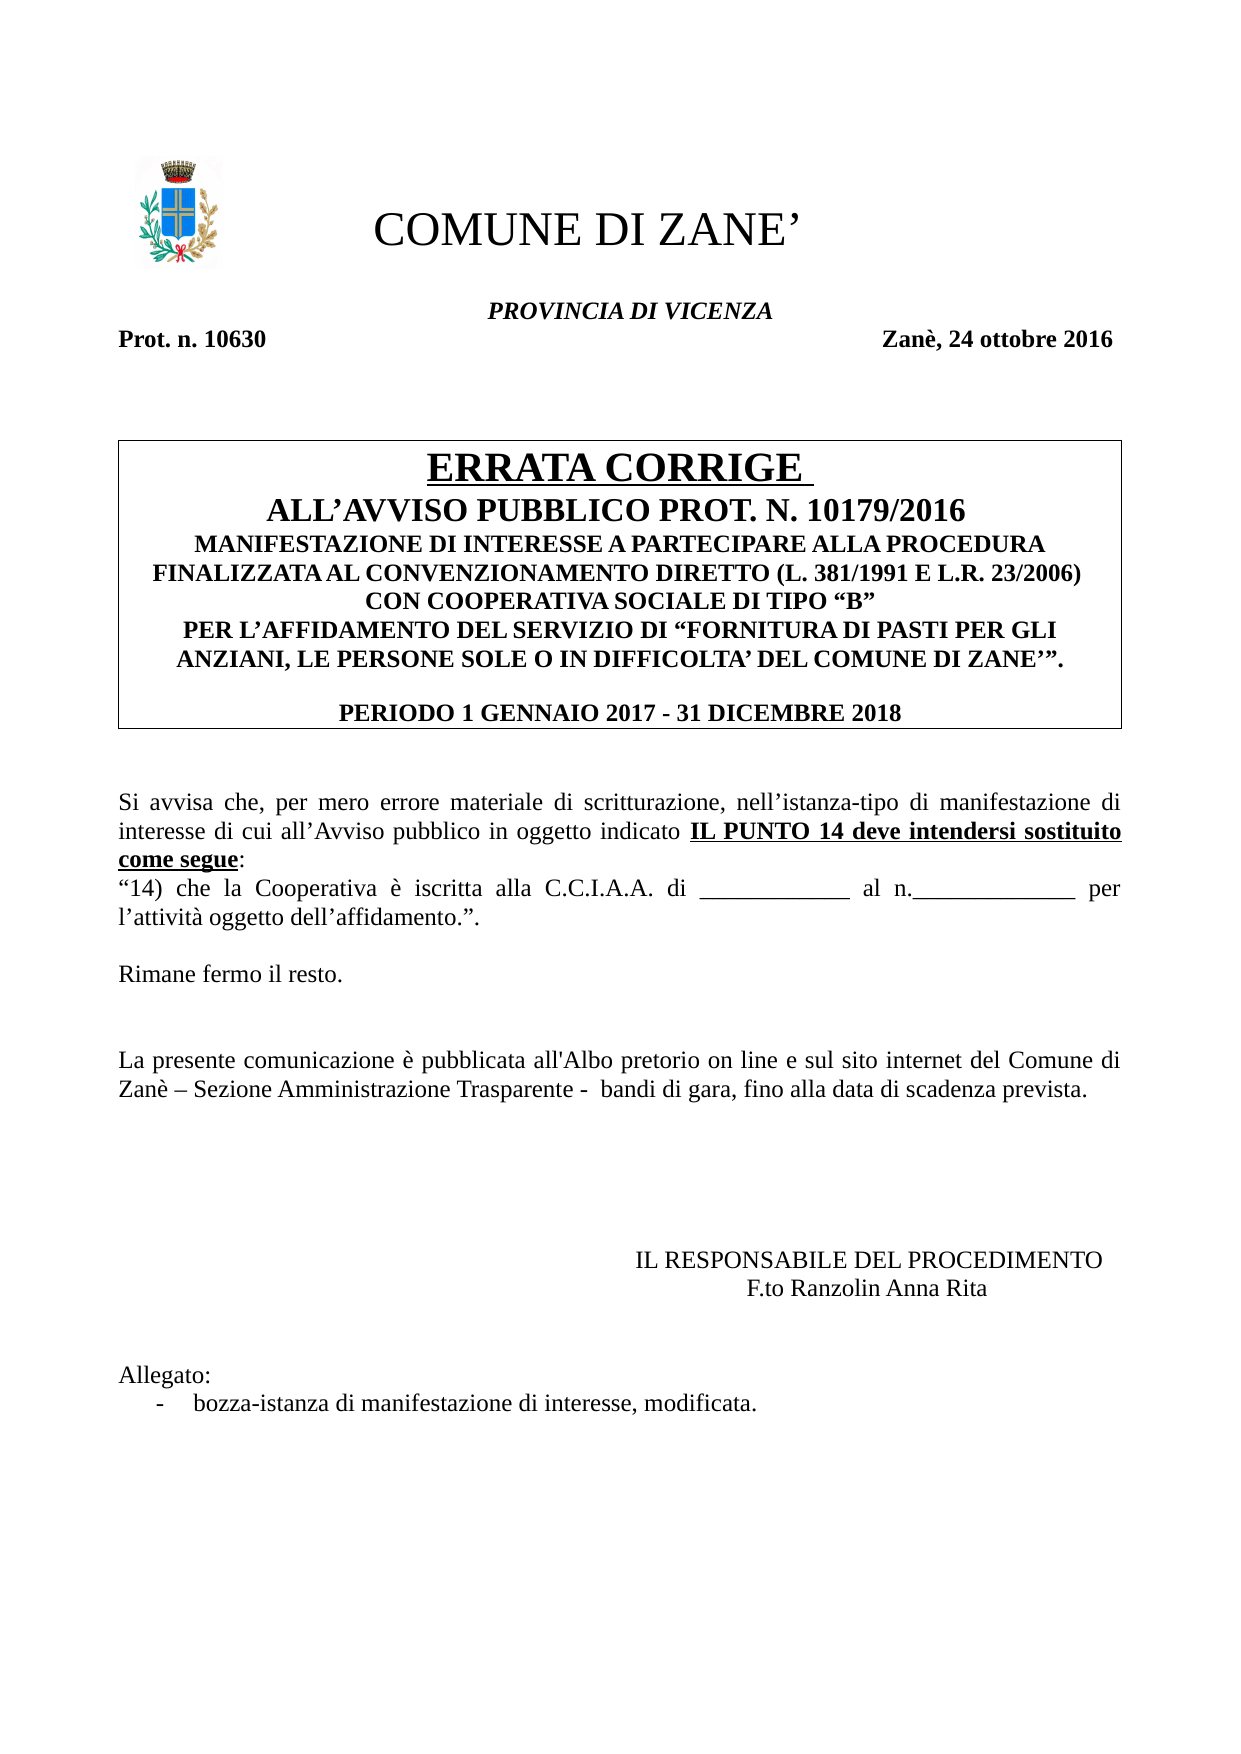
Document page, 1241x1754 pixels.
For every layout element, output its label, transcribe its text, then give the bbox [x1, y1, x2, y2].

text Prot. n. 10630 Zanè, 24 ottobre 2016 [118, 324, 1122, 353]
text PER L’AFFIDAMENTO DEL SERVIZIO DI “FORNITURA DI PASTI PER GLI ANZIANI, LE PERSONE SOLE O IN DIFFICOLTA’ DEL COMUNE DI ZANE’”. [119, 612, 1121, 673]
text MANIFESTAZIONE DI INTERESSE A PARTECIPARE ALLA PROCEDURA FINALIZZATA AL CONVENZIONAMENTO DIRETTO (L. 381/1991 E L.R. 23/2006) [119, 526, 1121, 583]
text ALL’AVVISO PUBBLICO PROT. N. 10179/2016 [119, 487, 1121, 526]
text F.to Ranzolin Anna Rita [118, 1273, 1122, 1302]
text Allegato: [118, 1360, 1122, 1388]
text ERRATA CORRIGE [119, 441, 1121, 487]
text IL RESPONSABILE DEL PROCEDIMENTO [118, 1245, 1122, 1273]
text CON COOPERATIVA SOCIALE DI TIPO “B” [119, 583, 1121, 612]
text Si avvisa che, per mero errore materiale di scritturazione, nell’istanza-tipo di manifestazione di interesse di cui all’Avviso pubblico in oggetto indicato IL PUNTO 14 deve intendersi sostituito come segue: [118, 787, 1122, 873]
text “14) che la Cooperativa è iscritta alla C.C.I.A.A. di ____________ al n._____________ per l’attività oggetto dell’affidamento.”. [118, 873, 1122, 931]
text PROVINCIA DI VICENZA [118, 296, 1122, 324]
text Rimane fermo il resto. [118, 959, 1122, 987]
picture [134, 156, 223, 269]
text COMUNE DI ZANE’ [118, 148, 1122, 296]
text La presente comunicazione è pubblicata all'Albo pretorio on line e sul sito internet del Comune di Zanè – Sezione Amministrazione Trasparente - bandi di gara, fino alla data di scadenza prevista. [118, 1045, 1122, 1102]
list bozza-istanza di manifestazione di interesse, modificata. [156, 1388, 1122, 1417]
subtitle PERIODO 1 GENNAIO 2017 - 31 DICEMBRE 2018 [119, 694, 1121, 728]
